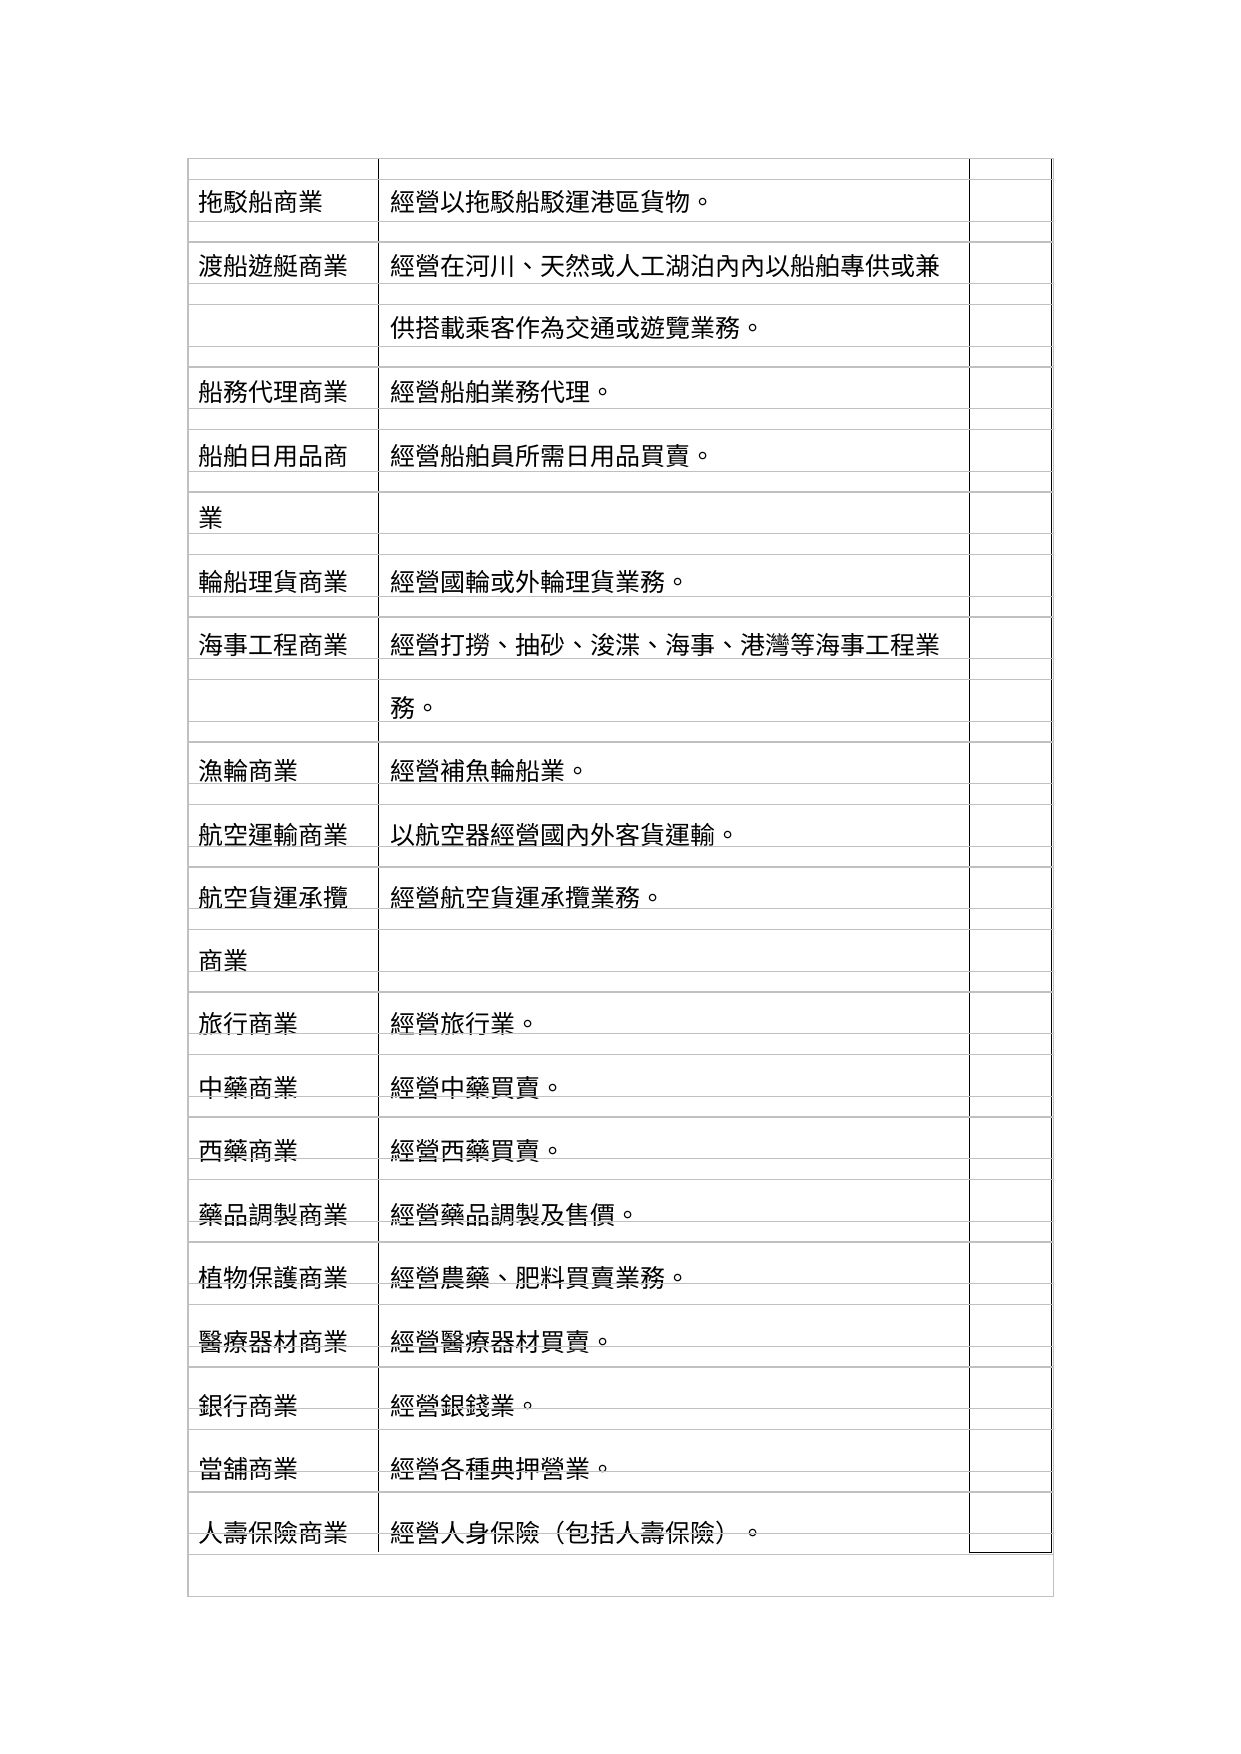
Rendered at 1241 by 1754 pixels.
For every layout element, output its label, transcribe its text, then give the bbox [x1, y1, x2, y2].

table_cell [970, 1159, 1051, 1179]
table_cell [970, 368, 1051, 408]
table_cell 供搭載乘客作為交通或遊覽業務。 [379, 305, 969, 346]
table_cell [970, 534, 1051, 554]
table_cell [379, 722, 969, 727]
table_cell 船舶日用品商 [189, 430, 378, 471]
table_cell [379, 284, 969, 304]
table_cell 經營醫療器材買賣。 [379, 1298, 969, 1304]
table_cell [970, 1493, 1051, 1533]
table_cell 經營中藥買賣。 [379, 1055, 969, 1096]
table_cell 銀行商業 [189, 1361, 378, 1366]
table_cell 植物保護商業 [189, 1243, 378, 1283]
table_cell [189, 784, 378, 791]
table_cell [189, 305, 378, 346]
table_cell 經營中藥買賣。 [379, 1097, 969, 1107]
table_cell 中藥商業 [253, 1086, 268, 1096]
table_cell [379, 909, 969, 929]
table_cell [970, 993, 1051, 1033]
table_cell 經營西藥買賣。 [379, 1107, 969, 1116]
table_cell 經營在河川、天然或人工湖泊內內以船舶專供或兼 [379, 243, 969, 283]
table_cell 經營銀錢業。 [379, 1361, 969, 1366]
table_cell [970, 1430, 1051, 1471]
table_cell [970, 180, 1051, 221]
table_cell 經營打撈、抽砂、浚渫、海事、港灣等海事工程業 [379, 618, 969, 658]
table_cell [379, 472, 969, 491]
table_cell [970, 909, 1051, 929]
table_cell 漁輪商業 [189, 743, 378, 783]
table_cell 醫療器材商業 [189, 1305, 378, 1346]
table_cell [189, 680, 378, 721]
table_cell 醫療器材商業 [189, 1347, 378, 1361]
table_cell [379, 727, 969, 741]
table_cell 經營銀錢業。 [379, 1409, 969, 1425]
table_cell 經營船舶業務代理。 [379, 368, 969, 408]
table_cell [970, 868, 1051, 908]
table_cell 植物保護商業 [189, 1234, 378, 1241]
table_cell 中藥商業 [189, 1044, 378, 1054]
table_cell 藥品調製商業 [189, 1222, 378, 1234]
table_cell 商業 [189, 930, 378, 971]
table_cell [970, 680, 1051, 721]
table_cell [379, 601, 969, 616]
table_cell 經營醫療器材買賣。 [379, 1347, 969, 1361]
table_cell 經營人身保險（包括人壽保險）。 [379, 1534, 969, 1552]
table_cell 人壽保險商業 [189, 1493, 378, 1533]
table_cell [970, 1534, 1051, 1552]
table_cell 經營藥品調製及售價。 [379, 1171, 969, 1179]
table_cell [379, 538, 969, 554]
table_cell [970, 1472, 1051, 1491]
table_cell 西藥商業 [253, 1149, 268, 1158]
table_cell 西藥商業 [203, 1148, 218, 1158]
table_cell [970, 1409, 1051, 1429]
table_cell 經營西藥買賣。 [445, 1148, 460, 1158]
table_cell [970, 284, 1051, 304]
table_cell 航空運輸商業 [189, 805, 378, 846]
table_cell [970, 1368, 1051, 1408]
table_cell [970, 409, 1051, 429]
table_cell [189, 727, 378, 741]
table_cell [379, 493, 969, 533]
table_cell 經營各種典押營業。 [379, 1430, 969, 1471]
table_cell 輪船理貨商業 [189, 555, 378, 596]
table_cell 經營西藥買賣。 [379, 1118, 969, 1158]
table_cell [189, 601, 378, 616]
table_cell [379, 847, 969, 854]
table_cell [189, 597, 378, 601]
table_cell [189, 538, 378, 554]
table_cell [970, 347, 1051, 366]
table_cell [970, 1118, 1051, 1158]
table_cell 旅行商業 [253, 1022, 268, 1033]
table_cell [189, 659, 378, 679]
table_cell 西藥商業 [189, 1159, 378, 1171]
table_cell 經營農藥、肥料買賣業務。 [379, 1243, 969, 1283]
table_cell 經營船舶員所需日用品買賣。 [379, 430, 969, 471]
table_cell 中藥商業 [189, 1097, 378, 1107]
table_cell 航空貨運承攬 [189, 868, 378, 908]
table_cell [189, 284, 378, 304]
table_cell 經營藥品調製及售價。 [379, 1180, 969, 1221]
table_cell [379, 597, 969, 601]
table_cell [189, 722, 378, 727]
table_cell 船務代理商業 [189, 368, 378, 408]
table_cell 經營西藥買賣。 [379, 1159, 969, 1171]
table_cell 旅行商業 [189, 993, 378, 1033]
table_cell 經營旅行業。 [379, 993, 969, 1033]
table_cell [970, 930, 1051, 971]
table_cell [970, 222, 1051, 241]
table_cell 經營農藥、肥料買賣業務。 [379, 1284, 969, 1298]
table_cell [970, 305, 1051, 346]
table_cell 植物保護商業 [189, 1284, 378, 1298]
table_cell [189, 348, 378, 366]
table_cell 經營人身保險（包括人壽保險）。 [379, 1493, 969, 1533]
table_cell [970, 1243, 1051, 1283]
table_cell [189, 854, 378, 866]
table_cell [970, 1055, 1051, 1096]
table_cell [970, 1284, 1051, 1304]
table_cell 業 [189, 493, 378, 533]
table_cell 當舖商業 [189, 1430, 378, 1471]
table_cell 人壽保險商業 [189, 1534, 378, 1552]
table_cell [970, 493, 1051, 533]
table_cell [189, 972, 378, 980]
table_cell [189, 791, 378, 804]
table_cell 經營以拖駁船駁運港區貨物。 [379, 180, 969, 221]
table_cell [970, 1097, 1051, 1116]
table_cell 銀行商業 [189, 1368, 378, 1408]
table_cell 經營藥品調製及售價。 [379, 1222, 969, 1234]
table_cell [970, 743, 1051, 783]
table_cell 中藥商業 [189, 1055, 378, 1096]
table_cell [970, 847, 1051, 866]
table_cell 渡船遊艇商業 [189, 243, 378, 283]
table_cell [970, 972, 1051, 991]
table_cell 旅行商業 [189, 1034, 378, 1044]
table_cell 銀行商業 [189, 1409, 378, 1425]
table_cell [970, 618, 1051, 658]
table_cell [379, 791, 969, 804]
table_cell [189, 222, 378, 241]
table_cell [379, 854, 969, 866]
table_cell 務。 [379, 680, 969, 721]
table_cell [970, 159, 1051, 179]
table_cell [379, 348, 969, 366]
table_cell 以航空器經營國內外客貨運輸。 [379, 805, 969, 846]
table_cell [189, 159, 378, 179]
table_cell [379, 411, 969, 429]
table_cell [970, 472, 1051, 491]
table_cell 西藥商業 [189, 1107, 378, 1116]
table_cell [189, 411, 378, 429]
table_cell 經營農藥、肥料買賣業務。 [379, 1234, 969, 1241]
table_cell 藥品調製商業 [303, 1213, 318, 1221]
table_cell [379, 659, 969, 679]
table_cell 經營旅行業。 [379, 1034, 969, 1044]
table_cell [379, 784, 969, 791]
table_cell 經營旅行業。 [379, 980, 969, 991]
table_cell [379, 972, 969, 980]
table_cell [189, 909, 378, 929]
table_cell [970, 659, 1051, 679]
table_cell 經營銀錢業。 [379, 1368, 969, 1408]
table_cell 當舖商業 [189, 1425, 378, 1429]
table_cell [970, 784, 1051, 804]
table_cell 旅行商業 [189, 980, 378, 991]
table_cell 經營國輪或外輪理貨業務。 [379, 555, 969, 596]
table_cell [970, 1034, 1051, 1054]
table_cell 當舖商業 [189, 1472, 378, 1488]
table_cell [970, 430, 1051, 471]
table_cell [379, 159, 969, 179]
table_cell [970, 597, 1051, 616]
table_cell [189, 472, 378, 491]
table_cell 經營各種典押營業。 [379, 1425, 969, 1429]
table_cell 經營各種典押營業。 [379, 1472, 969, 1488]
table_cell [189, 847, 378, 854]
table_cell [970, 1222, 1051, 1241]
table_cell 經營中藥買賣。 [379, 1044, 969, 1054]
table_cell [970, 722, 1051, 741]
table_cell [970, 1347, 1051, 1366]
table_cell 藥品調製商業 [189, 1171, 378, 1179]
table_cell [970, 555, 1051, 596]
table_cell [970, 1305, 1051, 1346]
table_cell 醫療器材商業 [189, 1298, 378, 1304]
table_cell 經營醫療器材買賣。 [379, 1305, 969, 1346]
table_cell 藥品調製商業 [189, 1180, 378, 1221]
table_cell 拖駁船商業 [189, 180, 378, 221]
table_cell [970, 1180, 1051, 1221]
table_cell 經營航空貨運承攬業務。 [379, 868, 969, 908]
table_cell [970, 805, 1051, 846]
table_cell [379, 930, 969, 971]
table_cell 西藥商業 [189, 1118, 378, 1158]
table_cell 海事工程商業 [189, 618, 378, 658]
table_cell 經營補魚輪船業。 [379, 743, 969, 783]
table_cell [379, 222, 969, 241]
table_cell [970, 243, 1051, 283]
